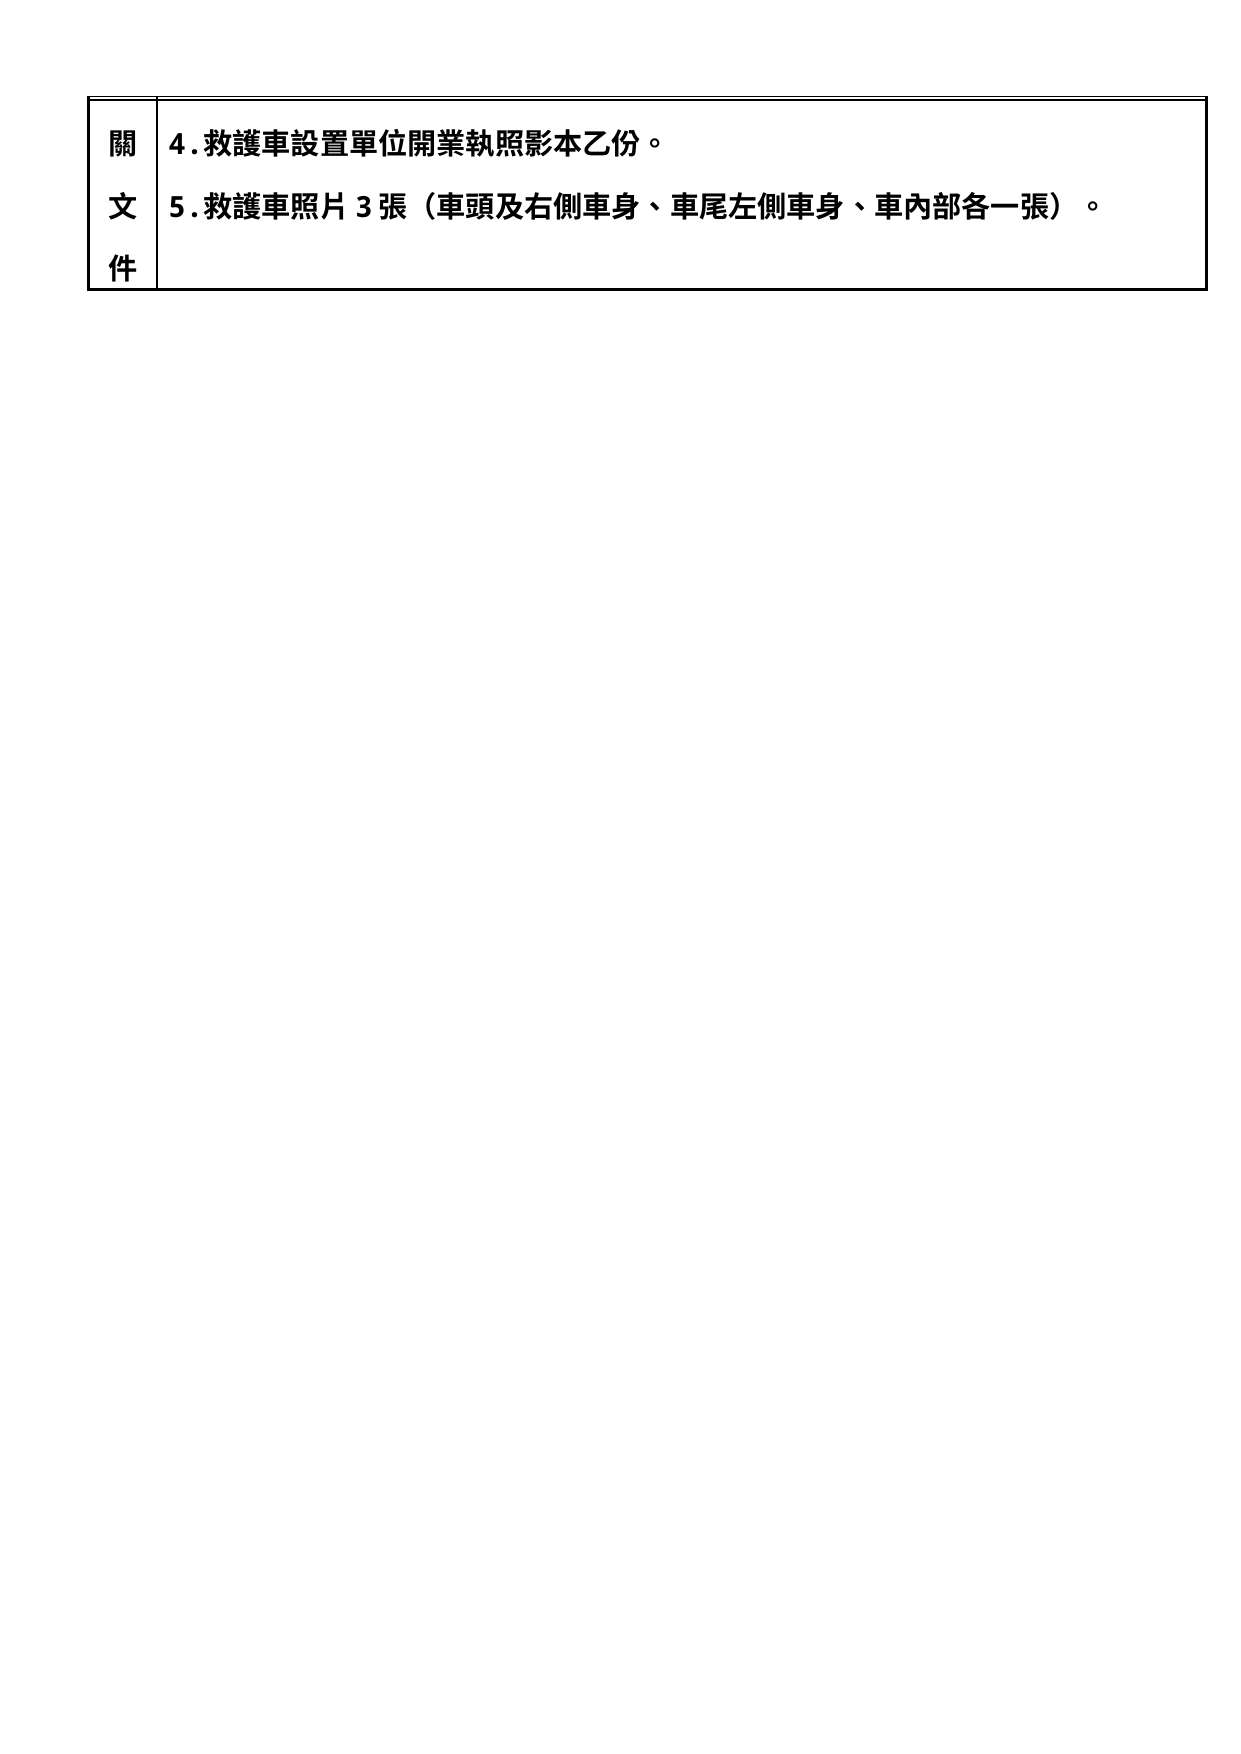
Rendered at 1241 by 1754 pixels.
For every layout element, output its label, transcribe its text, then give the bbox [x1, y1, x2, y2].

table_cell 4.救護車設置單位開業執照影本乙份。 5.救護車照片3張（車頭及右側車身、車尾左側車身、車內部各一張）。 [158, 101, 1205, 288]
table_cell 關文件 [90, 101, 156, 288]
